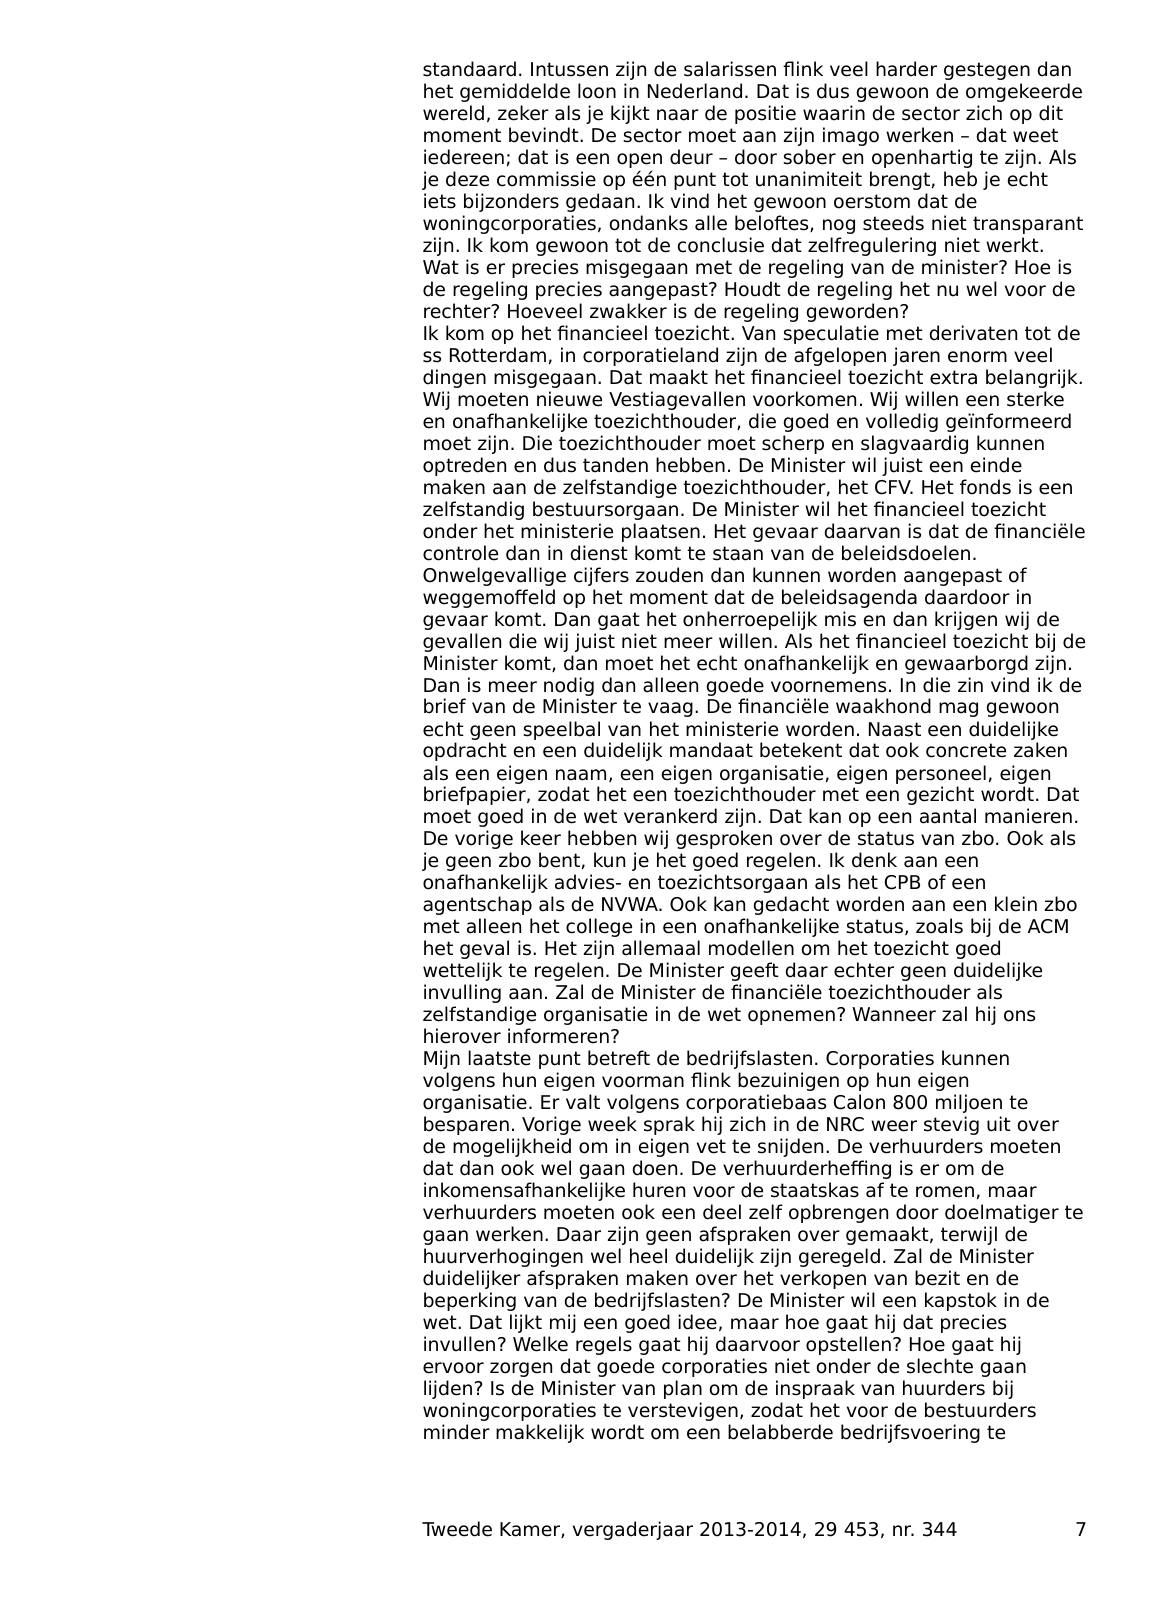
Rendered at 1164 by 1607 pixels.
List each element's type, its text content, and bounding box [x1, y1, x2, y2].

text standaard. Intussen zijn de salarissen flink veel harder gestegen dan het gemiddelde loon in Nederland. Dat is dus gewoon de omgekeerde wereld, zeker als je kijkt naar de positie waarin de sector zich op dit moment bevindt. De sector moet aan zijn imago werken – dat weet iedereen; dat is een open deur – door sober en openhartig te zijn. Als je deze commissie op één punt tot unanimiteit brengt, heb je echt iets bijzonders gedaan. Ik vind het gewoon oerstom dat de woningcorporaties, ondanks alle beloftes, nog steeds niet transparant zijn. Ik kom gewoon tot de conclusie dat zelfregulering niet werkt. Wat is er precies misgegaan met de regeling van de minister? Hoe is de regeling precies aangepast? Houdt de regeling het nu wel voor de rechter? Hoeveel zwakker is de regeling geworden? [422, 59, 1087, 323]
text Mijn laatste punt betreft de bedrijfslasten. Corporaties kunnen volgens hun eigen voorman flink bezuinigen op hun eigen organisatie. Er valt volgens corporatiebaas Calon 800 miljoen te besparen. Vorige week sprak hij zich in de NRC weer stevig uit over de mogelijkheid om in eigen vet te snijden. De verhuurders moeten dat dan ook wel gaan doen. De verhuurderheffing is er om de inkomensafhankelijke huren voor de staatskas af te romen, maar verhuurders moeten ook een deel zelf opbrengen door doelmatiger te gaan werken. Daar zijn geen afspraken over gemaakt, terwijl de huurverhogingen wel heel duidelijk zijn geregeld. Zal de Minister duidelijker afspraken maken over het verkopen van bezit en de beperking van de bedrijfslasten? De Minister wil een kapstok in de wet. Dat lijkt mij een goed idee, maar hoe gaat hij dat precies invullen? Welke regels gaat hij daarvoor opstellen? Hoe gaat hij ervoor zorgen dat goede corporaties niet onder de slechte gaan lijden? Is de Minister van plan om de inspraak van huurders bij woningcorporaties te verstevigen, zodat het voor de bestuurders minder makkelijk wordt om een belabberde bedrijfsvoering te [422, 1048, 1087, 1444]
text Ik kom op het financieel toezicht. Van speculatie met derivaten tot de ss Rotterdam, in corporatieland zijn de afgelopen jaren enorm veel dingen misgegaan. Dat maakt het financieel toezicht extra belangrijk. Wij moeten nieuwe Vestiagevallen voorkomen. Wij willen een sterke en onafhankelijke toezichthouder, die goed en volledig geïnformeerd moet zijn. Die toezichthouder moet scherp en slagvaardig kunnen optreden en dus tanden hebben. De Minister wil juist een einde maken aan de zelfstandige toezichthouder, het CFV. Het fonds is een zelfstandig bestuursorgaan. De Minister wil het financieel toezicht onder het ministerie plaatsen. Het gevaar daarvan is dat de financiële controle dan in dienst komt te staan van de beleidsdoelen. Onwelgevallige cijfers zouden dan kunnen worden aangepast of weggemoffeld op het moment dat de beleidsagenda daardoor in gevaar komt. Dan gaat het onherroepelijk mis en dan krijgen wij de gevallen die wij juist niet meer willen. Als het financieel toezicht bij de Minister komt, dan moet het echt onafhankelijk en gewaarborgd zijn. Dan is meer nodig dan alleen goede voornemens. In die zin vind ik de brief van de Minister te vaag. De financiële waakhond mag gewoon echt geen speelbal van het ministerie worden. Naast een duidelijke opdracht en een duidelijk mandaat betekent dat ook concrete zaken als een eigen naam, een eigen organisatie, eigen personeel, eigen briefpapier, zodat het een toezichthouder met een gezicht wordt. Dat moet goed in de wet verankerd zijn. Dat kan op een aantal manieren. De vorige keer hebben wij gesproken over de status van zbo. Ook als je geen zbo bent, kun je het goed regelen. Ik denk aan een onafhankelijk advies- en toezichtsorgaan als het CPB of een agentschap als de NVWA. Ook kan gedacht worden aan een klein zbo met alleen het college in een onafhankelijke status, zoals bij de ACM het geval is. Het zijn allemaal modellen om het toezicht goed wettelijk te regelen. De Minister geeft daar echter geen duidelijke invulling aan. Zal de Minister de financiële toezichthouder als zelfstandige organisatie in de wet opnemen? Wanneer zal hij ons hierover informeren? [422, 323, 1087, 1048]
